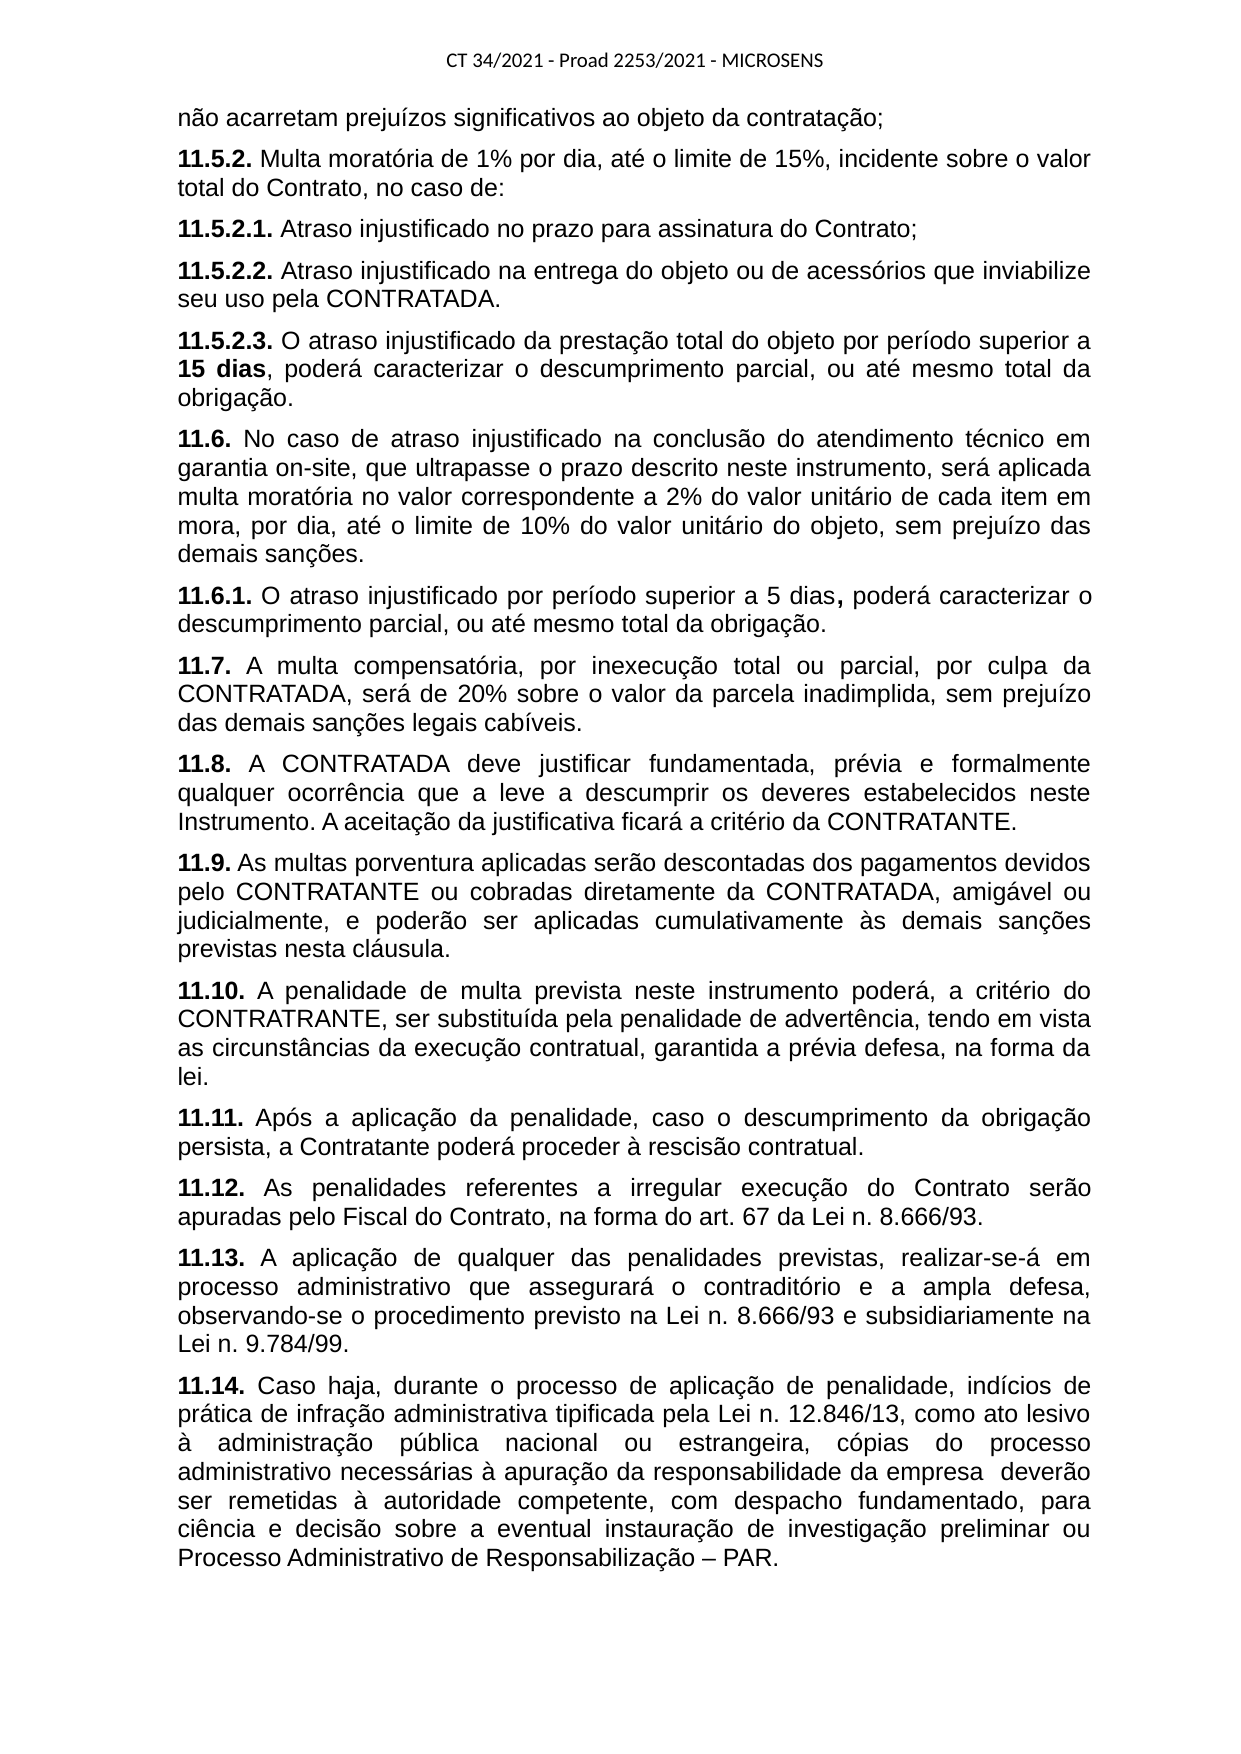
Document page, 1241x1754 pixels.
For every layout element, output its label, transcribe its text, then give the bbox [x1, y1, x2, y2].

text 11.6.1. O atraso injustificado por período superior a 5 dias, poderá caracterizar o descumprimento parcial, ou até mesmo total da obrigação. [177, 581, 1093, 638]
subtitle não acarretam prejuízos significativos ao objeto da contratação; [177, 103, 1092, 132]
text 11.8. A CONTRATADA deve justificar fundamentada, prévia e formalmente qualquer ocorrência que a leve a descumprir os deveres estabelecidos neste Instrumento. A aceitação da justificativa ficará a critério da CONTRATANTE. [177, 749, 1092, 836]
text 11.10. A penalidade de multa prevista neste instrumento poderá, a critério do CONTRATRANTE, ser substituída pela penalidade de advertência, tendo em vista as circunstâncias da execução contratual, garantida a prévia defesa, na forma da lei. [177, 976, 1092, 1091]
text 11.13. A aplicação de qualquer das penalidades previstas, realizar-se-á em processo administrativo que assegurará o contraditório e a ampla defesa, observando-se o procedimento previsto na Lei n. 8.666/93 e subsidiariamente na Lei n. 9.784/99. [177, 1243, 1092, 1358]
subtitle 11.5.2. Multa moratória de 1% por dia, até o limite de 15%, incidente sobre o valor total do Contrato, no caso de: [177, 144, 1092, 202]
text 11.9. As multas porventura aplicadas serão descontadas dos pagamentos devidos pelo CONTRATANTE ou cobradas diretamente da CONTRATADA, amigável ou judicialmente, e poderão ser aplicadas cumulativamente às demais sanções previstas nesta cláusula. [177, 848, 1092, 963]
text 11.14. Caso haja, durante o processo de aplicação de penalidade, indícios de prática de infração administrativa tipificada pela Lei n. 12.846/13, como ato lesivo à administração pública nacional ou estrangeira, cópias do processo administrativo necessárias à apuração da responsabilidade da empresa deverão ser remetidas à autoridade competente, com despacho fundamentado, para ciência e decisão sobre a eventual instauração de investigação preliminar ou Processo Administrativo de Responsabilização – PAR. [177, 1371, 1092, 1572]
subtitle 11.5.2.3. O atraso injustificado da prestação total do objeto por período superior a 15 dias, poderá caracterizar o descumprimento parcial, ou até mesmo total da obrigação. [177, 326, 1092, 412]
text 11.11. Após a aplicação da penalidade, caso o descumprimento da obrigação persista, a Contratante poderá proceder à rescisão contratual. [177, 1103, 1092, 1161]
subtitle 11.5.2.1. Atraso injustificado no prazo para assinatura do Contrato; [177, 214, 1092, 243]
text 11.6. No caso de atraso injustificado na conclusão do atendimento técnico em garantia on-site, que ultrapasse o prazo descrito neste instrumento, será aplicada multa moratória no valor correspondente a 2% do valor unitário de cada item em mora, por dia, até o limite de 10% do valor unitário do objeto, sem prejuízo das demais sanções. [177, 424, 1092, 568]
subtitle 11.5.2.2. Atraso injustificado na entrega do objeto ou de acessórios que inviabilize seu uso pela CONTRATADA. [177, 256, 1092, 313]
text 11.7. A multa compensatória, por inexecução total ou parcial, por culpa da CONTRATADA, será de 20% sobre o valor da parcela inadimplida, sem prejuízo das demais sanções legais cabíveis. [177, 651, 1092, 737]
text 11.12. As penalidades referentes a irregular execução do Contrato serão apuradas pelo Fiscal do Contrato, na forma do art. 67 da Lei n. 8.666/93. [177, 1173, 1092, 1231]
